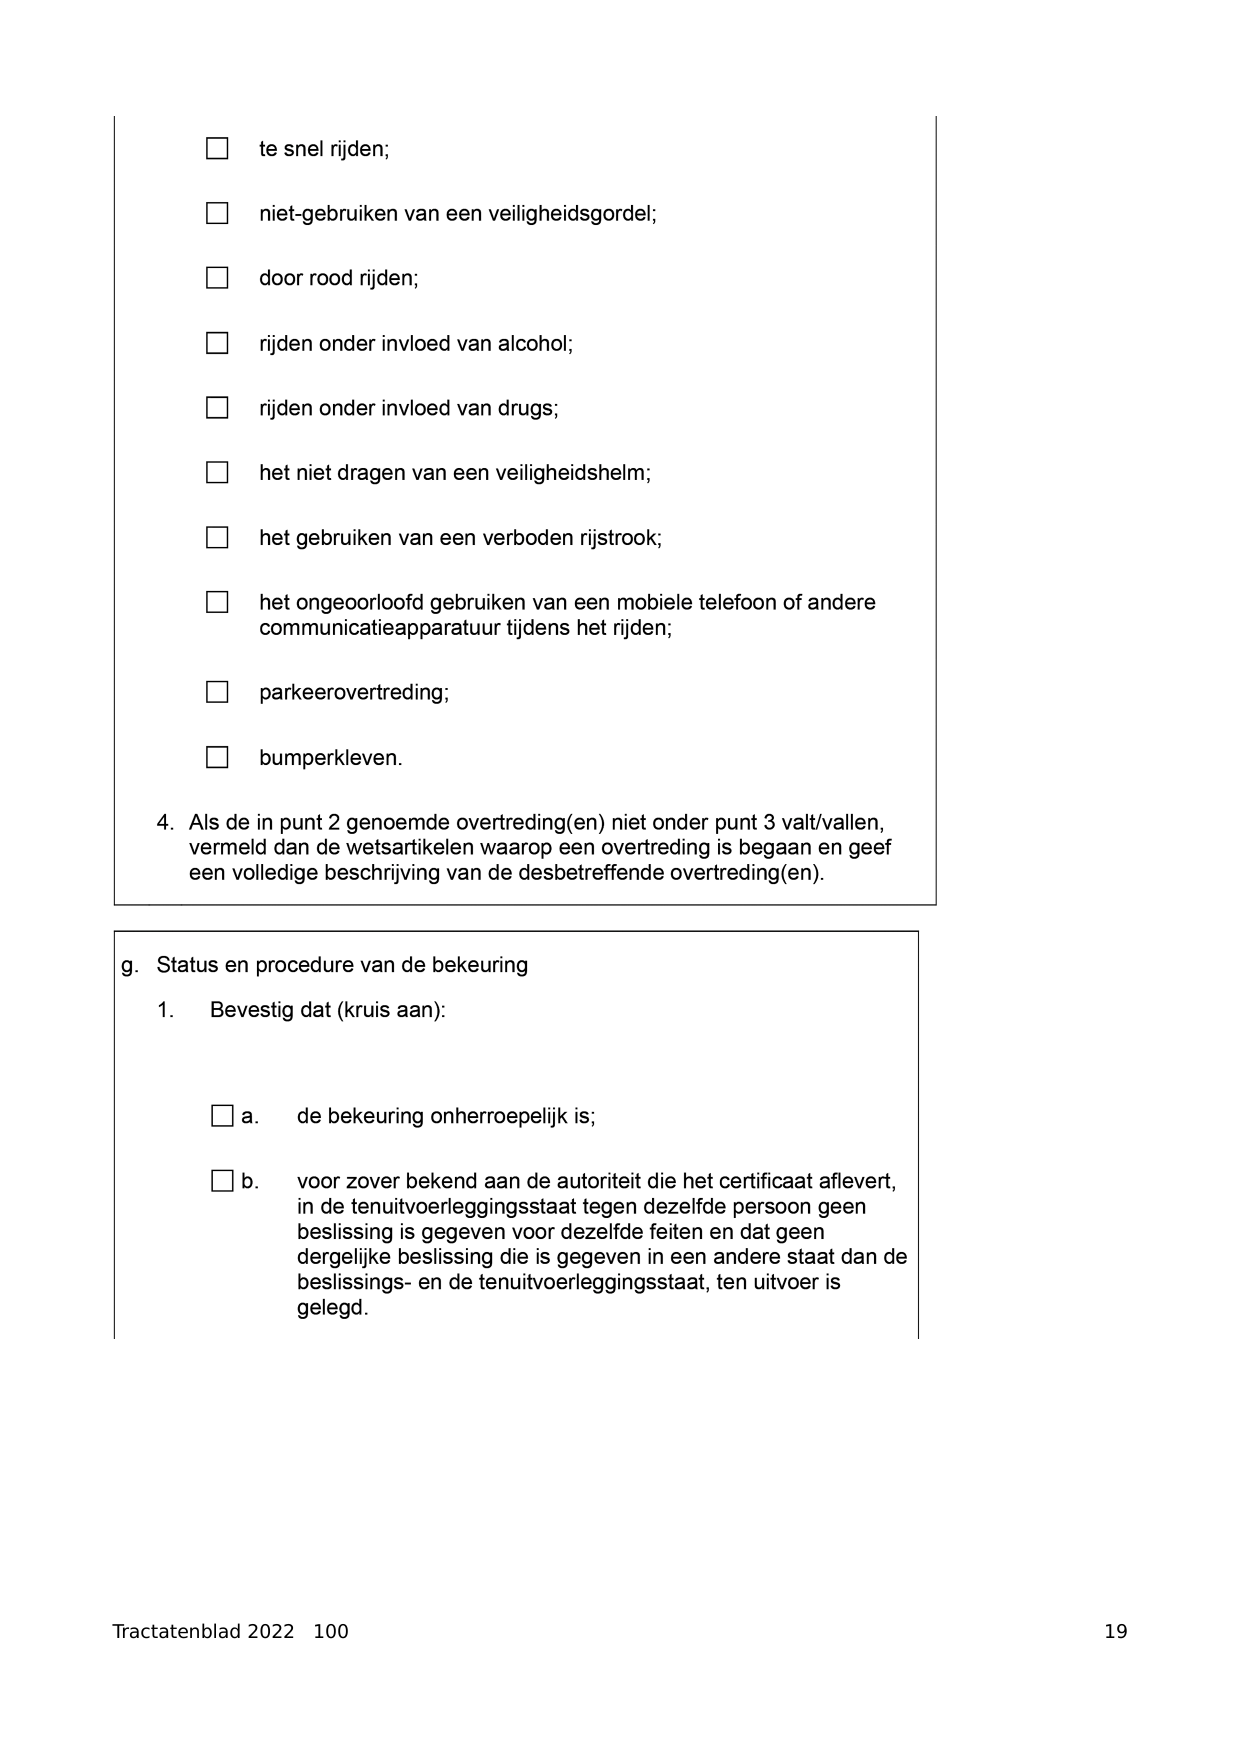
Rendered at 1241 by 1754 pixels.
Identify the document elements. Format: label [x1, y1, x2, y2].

picture [112, 116, 939, 1339]
